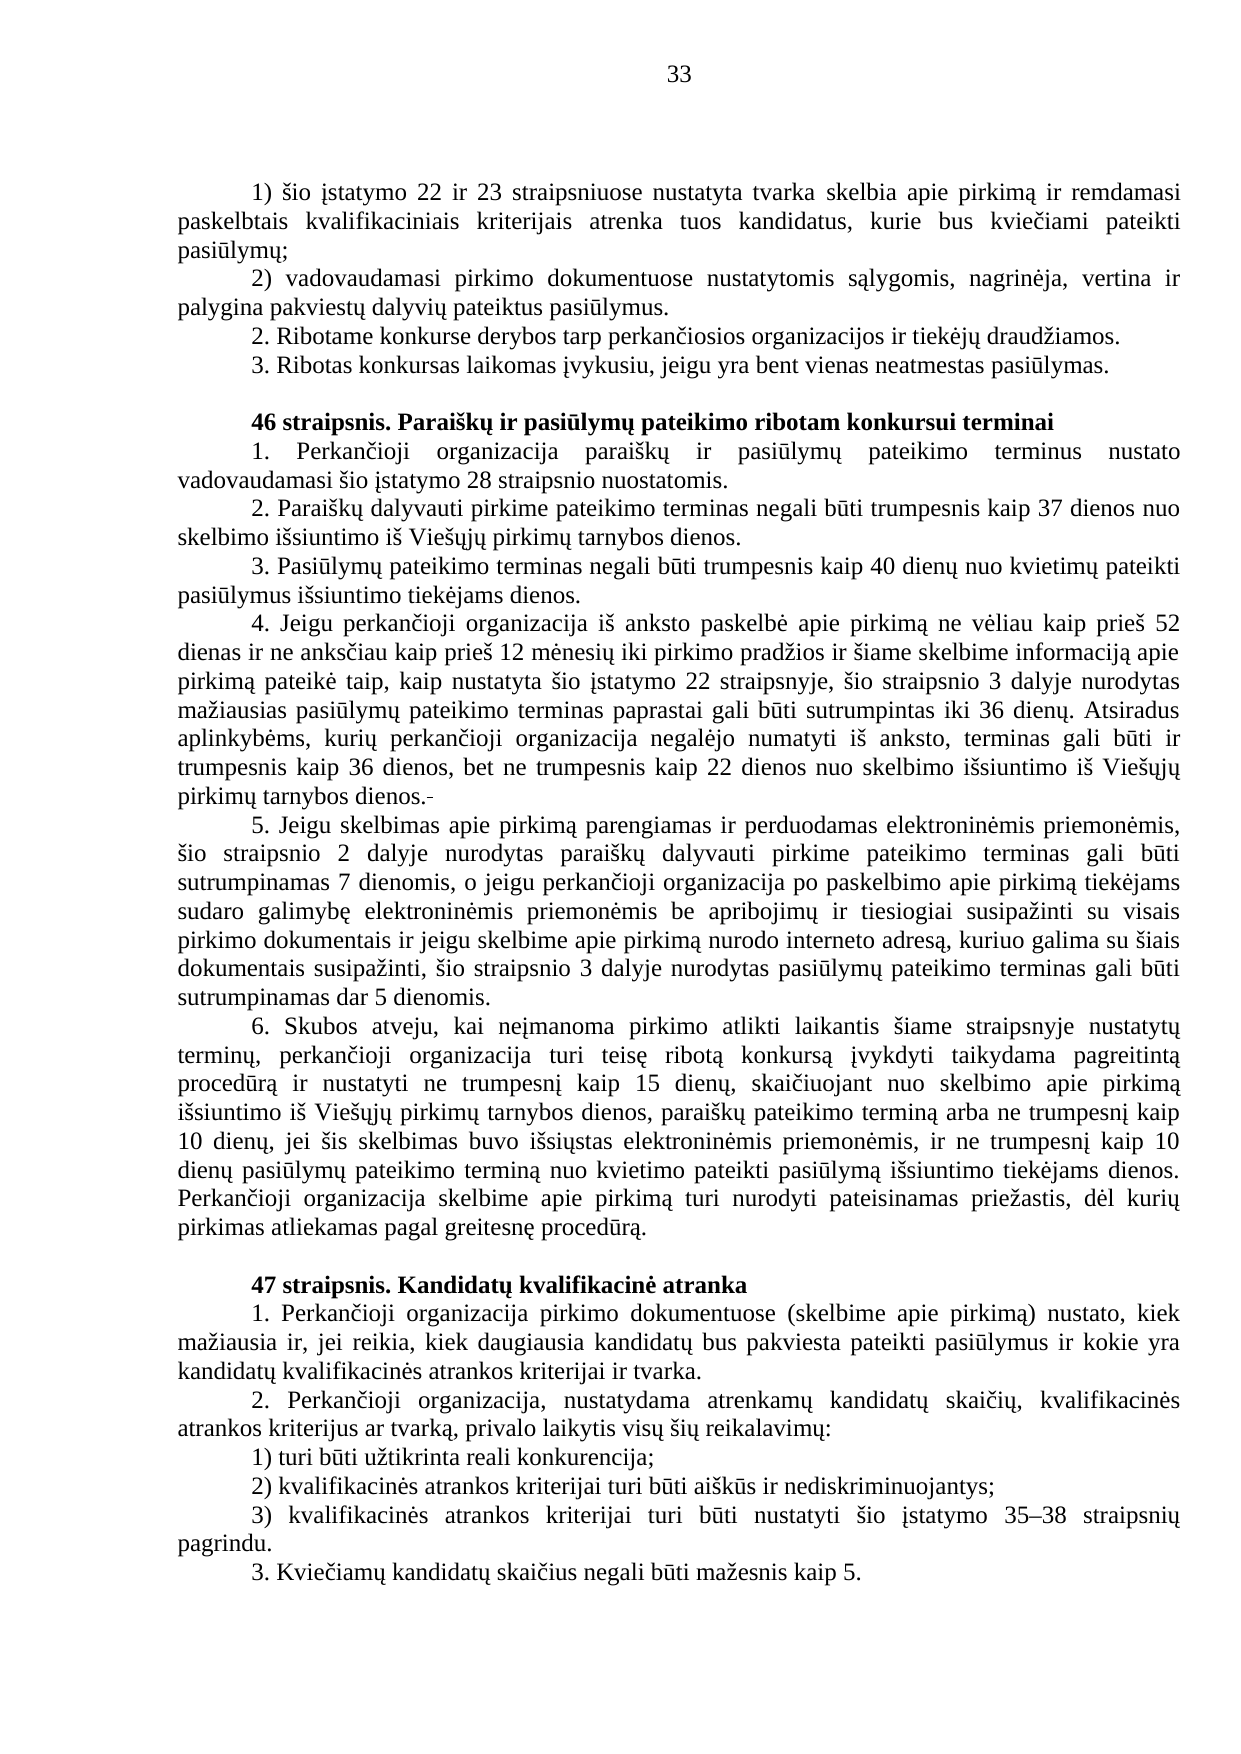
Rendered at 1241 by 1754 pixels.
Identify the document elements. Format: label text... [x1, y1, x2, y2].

text 3) kvalifikacinės atrankos kriterijai turi būti nustatyti šio įstatymo 35–38 straipsnių pagrindu. [177, 1500, 1181, 1557]
text 6. Skubos atveju, kai neįmanoma pirkimo atlikti laikantis šiame straipsnyje nustatytų terminų, perkančioji organizacija turi teisę ribotą konkursą įvykdyti taikydama pagreitintą procedūrą ir nustatyti ne trumpesnį kaip 15 dienų, skaičiuojant nuo skelbimo apie pirkimą išsiuntimo iš Viešųjų pirkimų tarnybos dienos, paraiškų pateikimo terminą arba ne trumpesnį kaip 10 dienų, jei šis skelbimas buvo išsiųstas elektroninėmis priemonėmis, ir ne trumpesnį kaip 10 dienų pasiūlymų pateikimo terminą nuo kvietimo pateikti pasiūlymą išsiuntimo tiekėjams dienos. Perkančioji organizacija skelbime apie pirkimą turi nurodyti pateisinamas priežastis, dėl kurių pirkimas atliekamas pagal greitesnę procedūrą. [177, 1011, 1181, 1241]
text 3. Kviečiamų kandidatų skaičius negali būti mažesnis kaip 5. [177, 1557, 1181, 1586]
text 2. Ribotame konkurse derybos tarp perkančiosios organizacijos ir tiekėjų draudžiamos. [177, 321, 1181, 350]
text 2. Perkančioji organizacija, nustatydama atrenkamų kandidatų skaičių, kvalifikacinės atrankos kriterijus ar tvarką, privalo laikytis visų šių reikalavimų: [177, 1385, 1181, 1442]
text 3. Ribotas konkursas laikomas įvykusiu, jeigu yra bent vienas neatmestas pasiūlymas. [177, 350, 1181, 378]
text 1. Perkančioji organizacija paraiškų ir pasiūlymų pateikimo terminus nustato vadovaudamasi šio įstatymo 28 straipsnio nuostatomis. [177, 436, 1181, 493]
text 46 straipsnis. Paraiškų ir pasiūlymų pateikimo ribotam konkursui terminai [177, 407, 1181, 436]
text 47 straipsnis. Kandidatų kvalifikacinė atranka [177, 1270, 1181, 1298]
text 3. Pasiūlymų pateikimo terminas negali būti trumpesnis kaip 40 dienų nuo kvietimų pateikti pasiūlymus išsiuntimo tiekėjams dienos. [177, 551, 1181, 608]
text 1. Perkančioji organizacija pirkimo dokumentuose (skelbime apie pirkimą) nustato, kiek mažiausia ir, jei reikia, kiek daugiausia kandidatų bus pakviesta pateikti pasiūlymus ir kokie yra kandidatų kvalifikacinės atrankos kriterijai ir tvarka. [177, 1298, 1181, 1385]
text 5. Jeigu skelbimas apie pirkimą parengiamas ir perduodamas elektroninėmis priemonėmis, šio straipsnio 2 dalyje nurodytas paraiškų dalyvauti pirkime pateikimo terminas gali būti sutrumpinamas 7 dienomis, o jeigu perkančioji organizacija po paskelbimo apie pirkimą tiekėjams sudaro galimybę elektroninėmis priemonėmis be apribojimų ir tiesiogiai susipažinti su visais pirkimo dokumentais ir jeigu skelbime apie pirkimą nurodo interneto adresą, kuriuo galima su šiais dokumentais susipažinti, šio straipsnio 3 dalyje nurodytas pasiūlymų pateikimo terminas gali būti sutrumpinamas dar 5 dienomis. [177, 810, 1181, 1011]
text 2) kvalifikacinės atrankos kriterijai turi būti aiškūs ir nediskriminuojantys; [177, 1471, 1181, 1500]
text 2. Paraiškų dalyvauti pirkime pateikimo terminas negali būti trumpesnis kaip 37 dienos nuo skelbimo išsiuntimo iš Viešųjų pirkimų tarnybos dienos. [177, 493, 1181, 551]
text 2) vadovaudamasi pirkimo dokumentuose nustatytomis sąlygomis, nagrinėja, vertina ir palygina pakviestų dalyvių pateiktus pasiūlymus. [177, 263, 1181, 321]
text 1) turi būti užtikrinta reali konkurencija; [177, 1442, 1181, 1471]
text 4. Jeigu perkančioji organizacija iš anksto paskelbė apie pirkimą ne vėliau kaip prieš 52 dienas ir ne anksčiau kaip prieš 12 mėnesių iki pirkimo pradžios ir šiame skelbime informaciją apie pirkimą pateikė taip, kaip nustatyta šio įstatymo 22 straipsnyje, šio straipsnio 3 dalyje nurodytas mažiausias pasiūlymų pateikimo terminas paprastai gali būti sutrumpintas iki 36 dienų. Atsiradus aplinkybėms, kurių perkančioji organizacija negalėjo numatyti iš anksto, terminas gali būti ir trumpesnis kaip 36 dienos, bet ne trumpesnis kaip 22 dienos nuo skelbimo išsiuntimo iš Viešųjų pirkimų tarnybos dienos. [177, 608, 1181, 810]
text 1) šio įstatymo 22 ir 23 straipsniuose nustatyta tvarka skelbia apie pirkimą ir remdamasi paskelbtais kvalifikaciniais kriterijais atrenka tuos kandidatus, kurie bus kviečiami pateikti pasiūlymų; [177, 177, 1181, 263]
